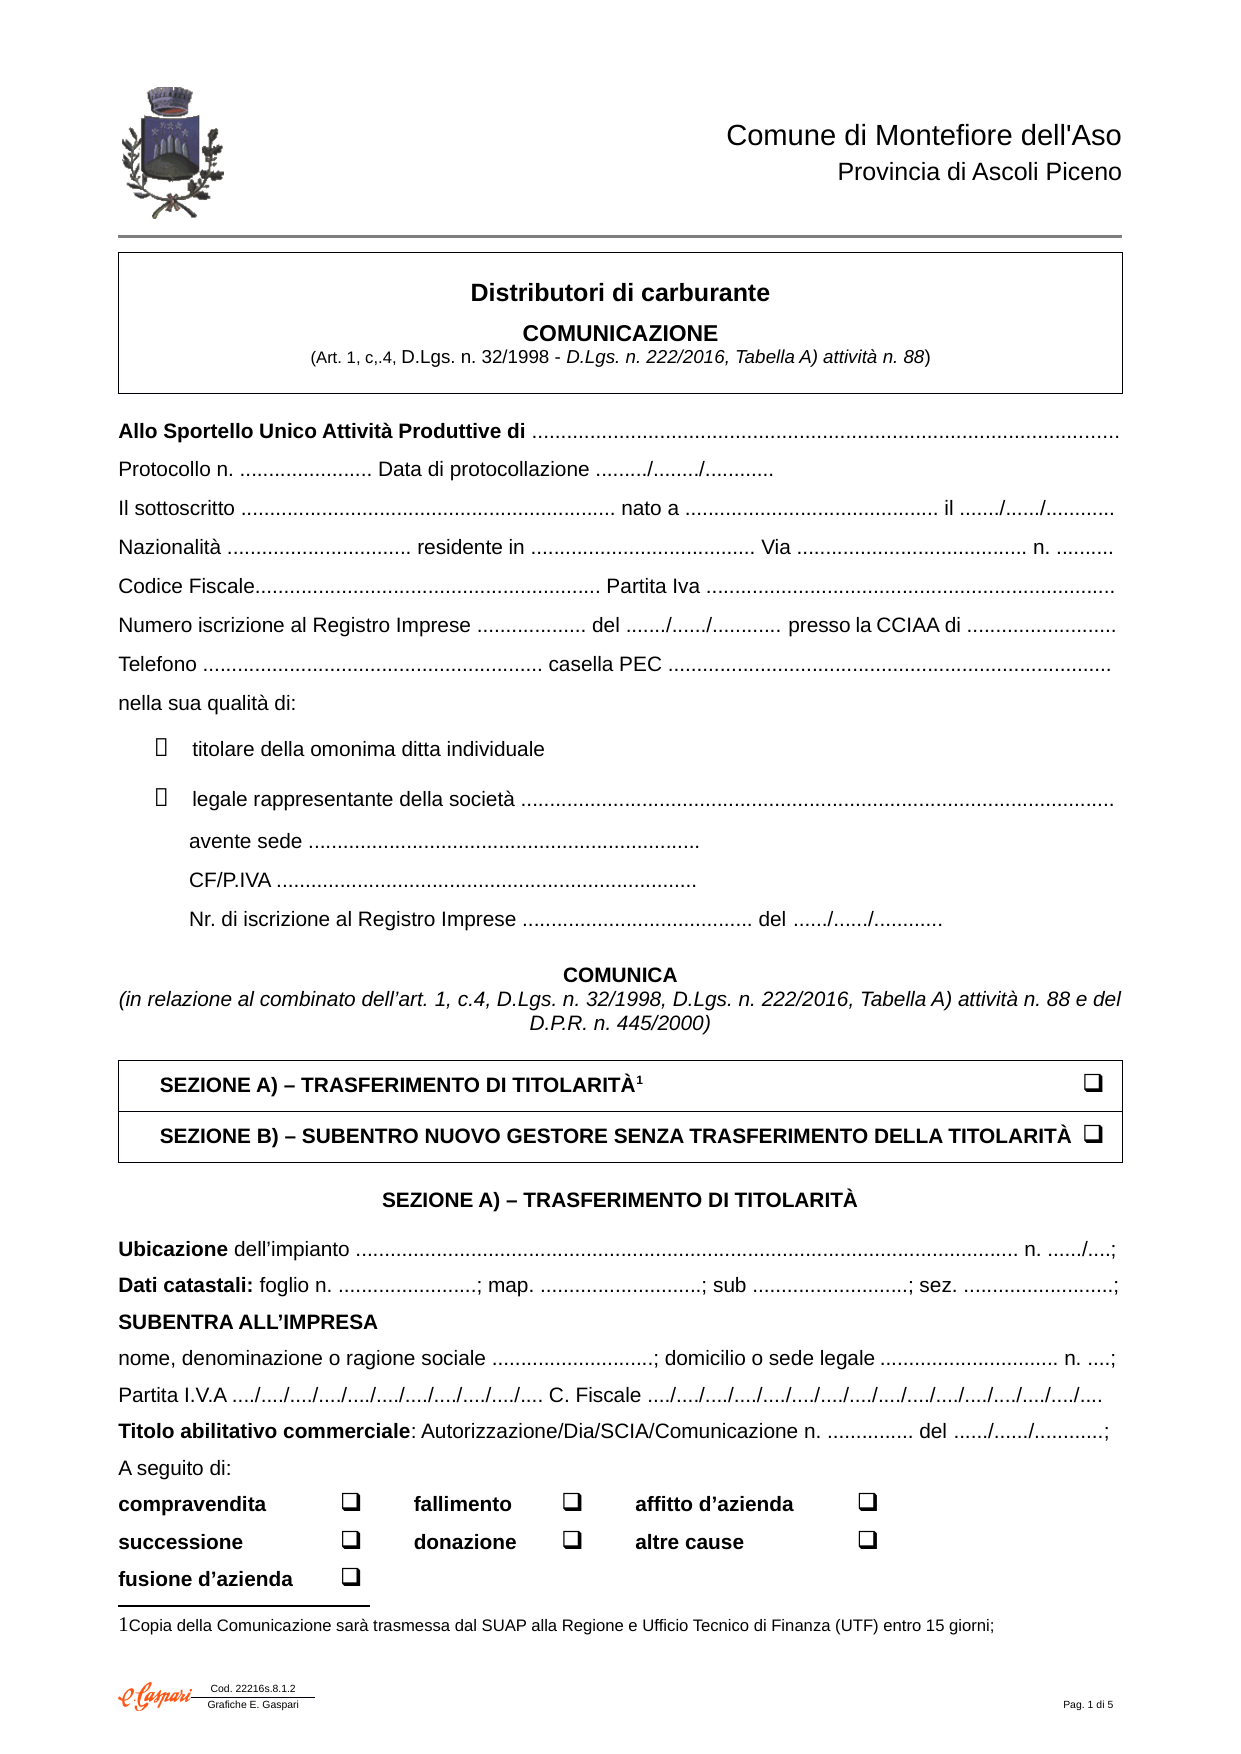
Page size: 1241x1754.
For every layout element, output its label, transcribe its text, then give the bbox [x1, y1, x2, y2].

text Il sottoscritto ................................................................. nato a ............................................ il ......./....../............ [118, 496, 1122, 520]
text  titolare della omonima ditta individuale [153, 729, 1122, 763]
text Partita I.V.A ..../..../..../..../..../..../..../..../..../..../.... C. Fiscale ..../..../..../..../..../..../..../..../..../..../..../..../..../..../..../.... [118, 1383, 1122, 1407]
picture [118, 1682, 192, 1711]
text CF/P.IVA ......................................................................... [189, 868, 1122, 892]
text Protocollo n. ....................... Data di protocollazione ........./......../............ [118, 457, 1122, 481]
text  legale rappresentante della società ....................................................................................................... [153, 779, 1122, 813]
table_header Distributori di carburante COMUNICAZIONE (Art. 1, c,.4, D.Lgs. n. 32/1998 - D.Lgs. n. 222/2016, Tabella A) attività n. 88) [119, 253, 1122, 392]
text fusione d’azienda  [118, 1567, 1122, 1592]
table_cell SEZIONE B) – SUBENTRO NUOVO GESTORE SENZA TRASFERIMENTO DELLA TITOLARITÀ  [119, 1112, 1122, 1162]
text Titolo abilitativo commerciale: Autorizzazione/Dia/SCIA/Comunicazione n. ............... del ....../....../............; [118, 1419, 1122, 1443]
text Codice Fiscale............................................................ Partita Iva ....................................................................... [118, 574, 1122, 598]
text Allo Sportello Unico Attività Produttive di [118, 418, 1122, 442]
text (in relazione al combinato dell’art. 1, c.4, D.Lgs. n. 32/1998, D.Lgs. n. 222/2016, Tabella A) attività n. 88 e del D.P.R. n. 445/2000) [118, 987, 1122, 1035]
text nella sua qualità di: [118, 690, 1122, 714]
text Provincia di Ascoli Piceno [118, 157, 1122, 185]
text SUBENTRA ALL’IMPRESA [118, 1310, 1122, 1334]
text Numero iscrizione al Registro Imprese ................... del ......./....../............ presso la CCIAA di .......................... [118, 613, 1122, 637]
text COMUNICA [118, 963, 1122, 987]
text Telefono ........................................................... casella PEC ............................................................................. [118, 652, 1122, 676]
text Comune di Montefiore dell'Aso [118, 118, 1122, 152]
text avente sede .................................................................... [189, 829, 1122, 853]
text Nr. di iscrizione al Registro Imprese ........................................ del ....../....../............ [189, 907, 1122, 931]
text SEZIONE A) – TRASFERIMENTO DI TITOLARITÀ [118, 1188, 1122, 1212]
picture [122, 152, 224, 157]
table_header SEZIONE A) – TRASFERIMENTO DI TITOLARITÀ  [119, 1061, 1122, 1111]
text Dati catastali: foglio n. ........................; map. ............................; sub ...........................; sez. ..........................; [118, 1273, 1122, 1297]
text nome, denominazione o ragione sociale ............................; domicilio o sede legale ............................... n. ....; [118, 1346, 1122, 1370]
picture [122, 87, 224, 118]
picture [122, 185, 224, 219]
text Nazionalità ................................ residente in ....................................... Via ........................................ n. .......... [118, 535, 1122, 559]
text compravendita  fallimento  affitto d’azienda  [118, 1492, 1122, 1517]
text A seguito di: [118, 1456, 1122, 1479]
text Ubicazione dell’impianto ................................................................................................................... n. ....../....; [118, 1237, 1122, 1261]
text successione  donazione  altre cause  [118, 1529, 1122, 1554]
